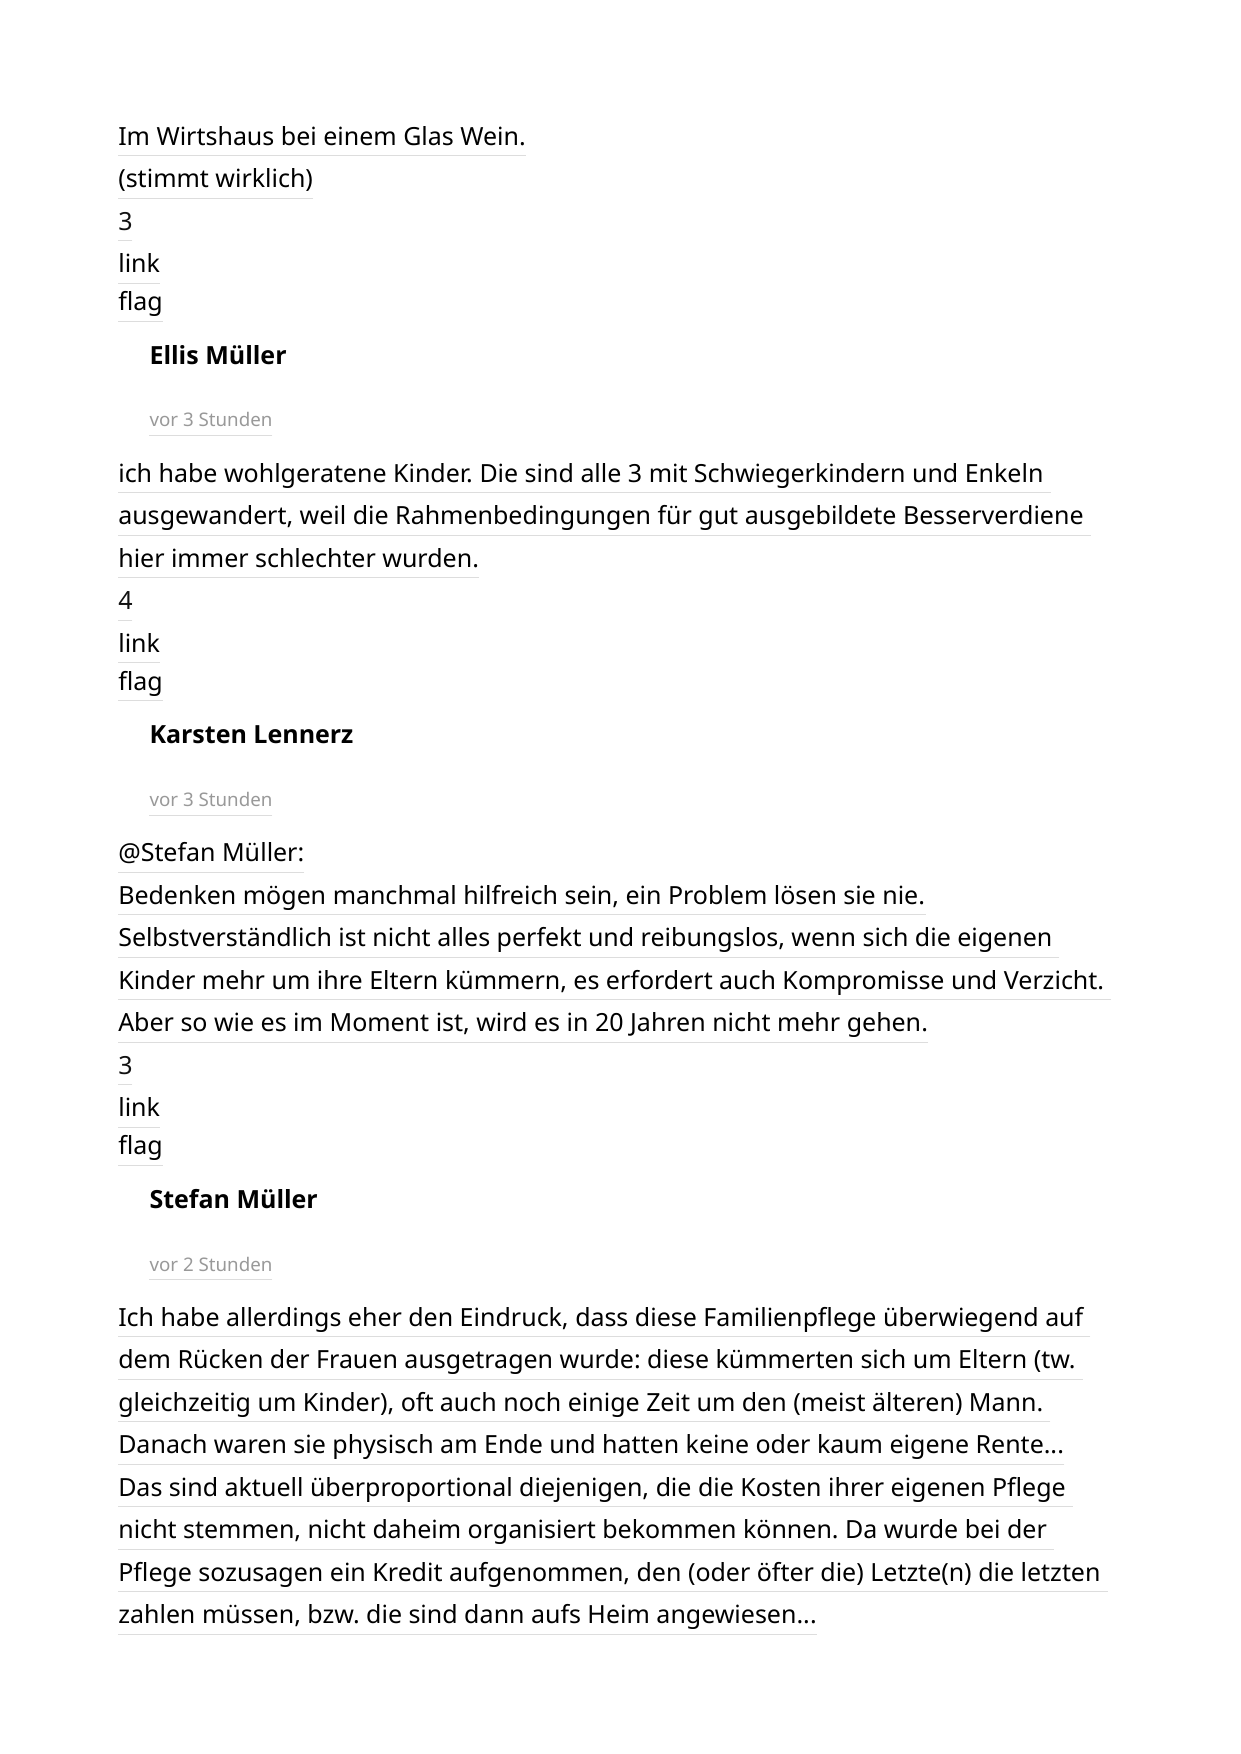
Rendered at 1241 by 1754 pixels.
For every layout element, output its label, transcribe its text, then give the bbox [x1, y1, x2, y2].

text vor 3 Stunden [149, 786, 1117, 816]
text link [118, 1090, 1122, 1128]
text Karsten Lennerz [149, 717, 1122, 751]
text link [118, 246, 1122, 284]
text Ich habe allerdings eher den Eindruck, dass diese Familienpflege überwiegend auf dem Rücken der Frauen ausgetragen wurde: diese kümmerten sich um Eltern (tw. gleichzeitig um Kinder), oft auch noch einige Zeit um den (meist älteren) Mann. Danach waren sie physisch am Ende und hatten keine oder kaum eigene Rente... Das sind aktuell überproportional diejenigen, die die Kosten ihrer eigenen Pflege nicht stemmen, nicht daheim organisiert bekommen können. Da wurde bei der Pflege sozusagen ein Kredit aufgenommen, den (oder öfter die) Letzte(n) die letzten zahlen müssen, bzw. die sind dann aufs Heim angewiesen... [118, 1299, 1122, 1635]
text Ellis Müller [149, 337, 1122, 371]
text 4 [118, 583, 1122, 621]
text 3 [118, 1047, 1122, 1085]
text flag [118, 284, 1122, 322]
text flag [118, 663, 1122, 701]
text Im Wirtshaus bei einem Glas Wein. (stimmt wirklich) [118, 118, 1122, 199]
text flag [118, 1128, 1122, 1166]
text vor 3 Stunden [149, 407, 1117, 436]
text Stefan Müller [149, 1181, 1122, 1216]
text link [118, 625, 1122, 663]
text @Stefan Müller: Bedenken mögen manchmal hilfreich sein, ein Problem lösen sie nie. Selbstverständlich ist nicht alles perfekt und reibungslos, wenn sich die eigenen Kinder mehr um ihre Eltern kümmern, es erfordert auch Kompromisse und Verzicht. Aber so wie es im Moment ist, wird es in 20 Jahren nicht mehr gehen. [118, 835, 1122, 1043]
text vor 2 Stunden [149, 1251, 1117, 1280]
text ich habe wohlgeratene Kinder. Die sind alle 3 mit Schwiegerkindern und Enkeln ausgewandert, weil die Rahmenbedingungen für gut ausgebildete Besserverdiene hier immer schlechter wurden. [118, 455, 1122, 578]
text 3 [118, 203, 1122, 241]
